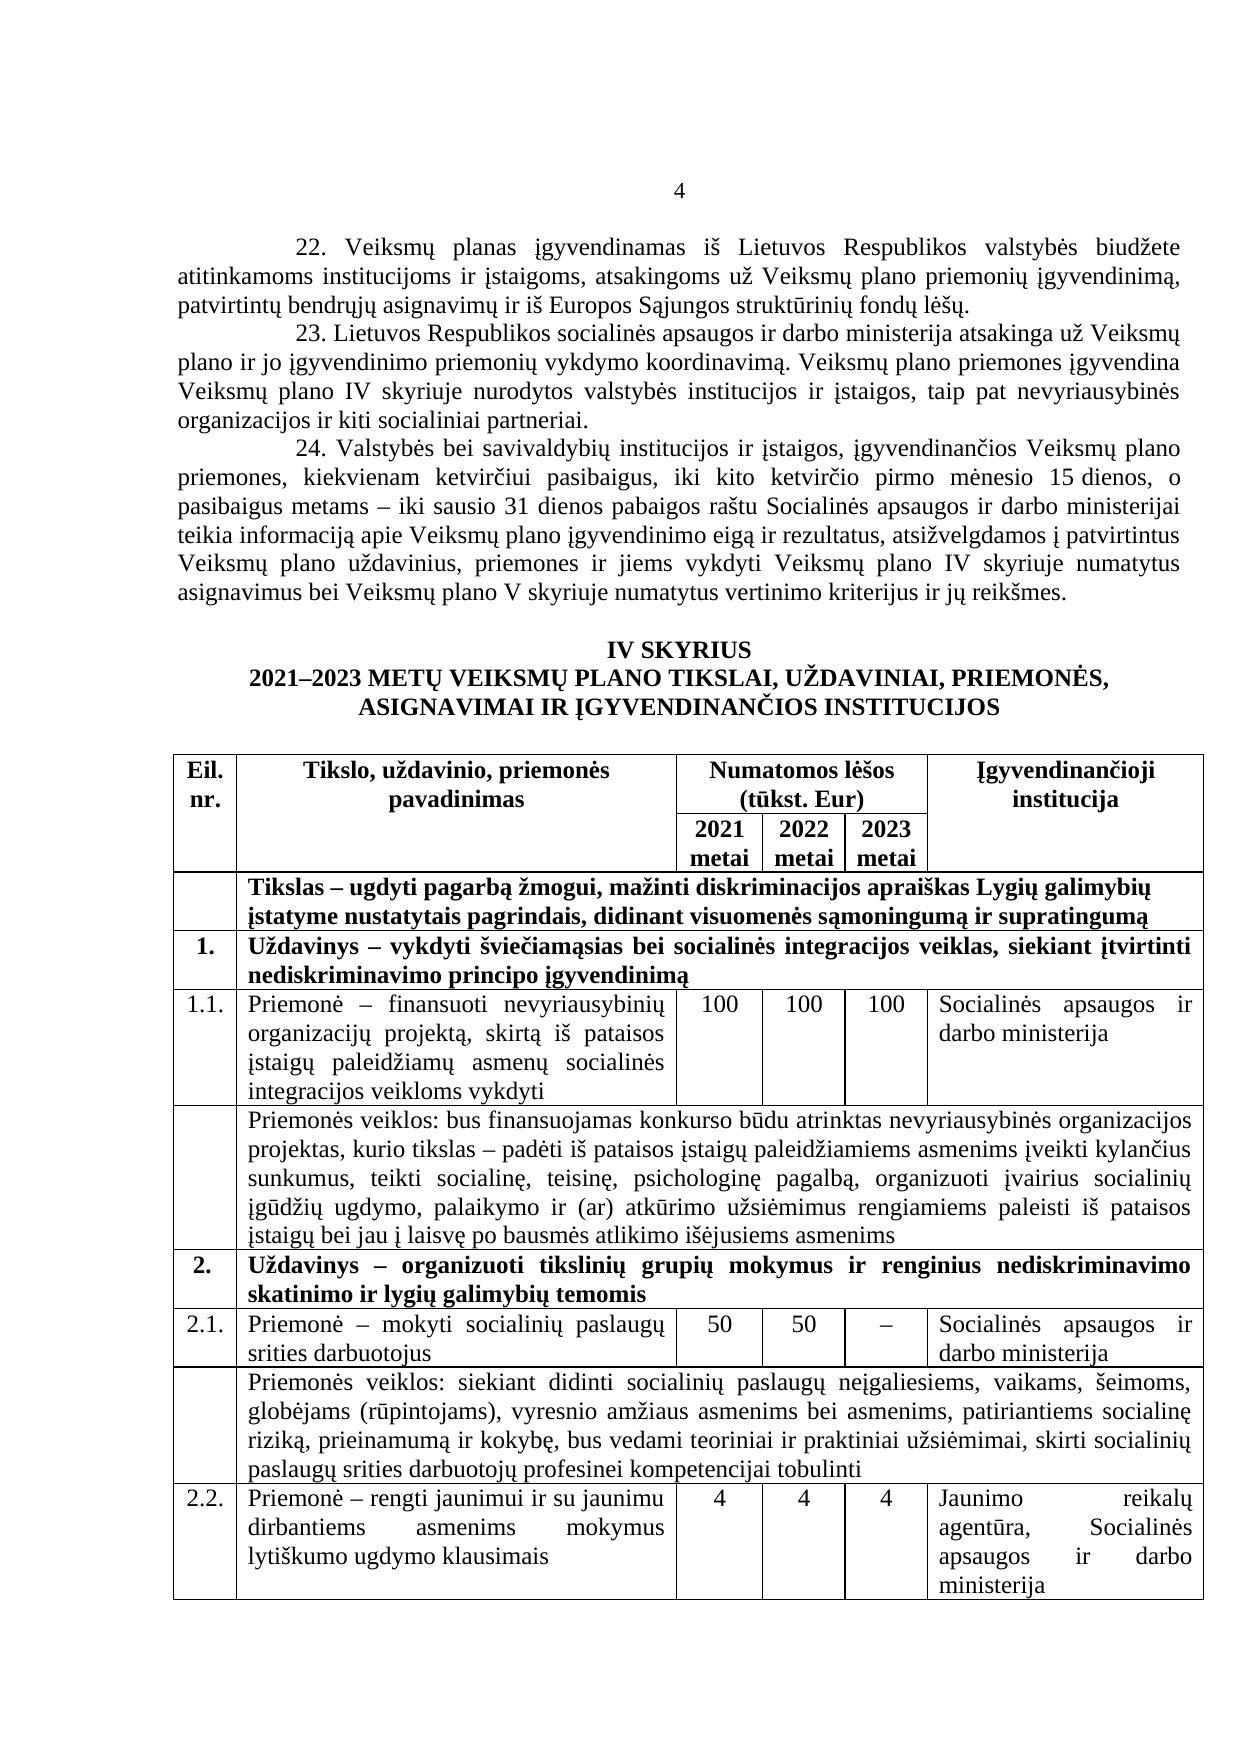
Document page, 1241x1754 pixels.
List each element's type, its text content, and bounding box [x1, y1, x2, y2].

text 24. Valstybės bei savivaldybių institucijos ir įstaigos, įgyvendinančios Veiksmų plano priemones, kiekvienam ketvirčiui pasibaigus, iki kito ketvirčio pirmo mėnesio 15 dienos, o pasibaigus metams – iki sausio 31 dienos pabaigos raštu Socialinės apsaugos ir darbo ministerijai teikia informaciją apie Veiksmų plano įgyvendinimo eigą ir rezultatus, atsižvelgdamos į patvirtintus Veiksmų plano uždavinius, priemones ir jiems vykdyti Veiksmų plano IV skyriuje numatytus asignavimus bei Veiksmų plano V skyriuje numatytus vertinimo kriterijus ir jų reikšmes. [177, 433, 1181, 606]
table_cell 2022 metai [763, 814, 844, 871]
table_cell – [846, 1309, 927, 1366]
table_cell 100 [846, 990, 927, 1104]
table_cell Uždavinys – organizuoti tikslinių grupių mokymus ir renginius nediskriminavimo skatinimo ir lygių galimybių temomis [237, 1250, 1203, 1308]
table_cell 100 [763, 990, 844, 1104]
table_header Įgyvendinančioji institucija [928, 755, 1203, 871]
text 22. Veiksmų planas įgyvendinamas iš Lietuvos Respublikos valstybės biudžete atitinkamoms institucijoms ir įstaigoms, atsakingoms už Veiksmų plano priemonių įgyvendinimą, patvirtintų bendrųjų asignavimų ir iš Europos Sąjungos struktūrinių fondų lėšų. [177, 232, 1181, 318]
table_cell Priemonės veiklos: siekiant didinti socialinių paslaugų neįgaliesiems, vaikams, šeimoms, globėjams (rūpintojams), vyresnio amžiaus asmenims bei asmenims, patiriantiems socialinę riziką, prieinamumą ir kokybę, bus vedami teoriniai ir praktiniai užsiėmimai, skirti socialinių paslaugų srities darbuotojų profesinei kompetencijai tobulinti [237, 1368, 1203, 1482]
table_cell 100 [677, 990, 762, 1104]
table_cell 2021 metai [677, 814, 762, 871]
text 23. Lietuvos Respublikos socialinės apsaugos ir darbo ministerija atsakinga už Veiksmų plano ir jo įgyvendinimo priemonių vykdymo koordinavimą. Veiksmų plano priemones įgyvendina Veiksmų plano IV skyriuje nurodytos valstybės institucijos ir įstaigos, taip pat nevyriausybinės organizacijos ir kiti socialiniai partneriai. [177, 318, 1181, 433]
table_cell 4 [846, 1484, 927, 1598]
table_cell [174, 1368, 236, 1482]
table_cell Uždavinys – vykdyti šviečiamąsias bei socialinės integracijos veiklas, siekiant įtvirtinti nediskriminavimo principo įgyvendinimą [237, 931, 1203, 988]
table_cell Tikslas – ugdyti pagarbą žmogui, mažinti diskriminacijos apraiškas Lygių galimybių įstatyme nustatytais pagrindais, didinant visuomenės sąmoningumą ir supratingumą [237, 873, 1203, 930]
text IV SKYRIUS [177, 635, 1181, 663]
table_cell Jaunimo reikalų agentūra, Socialinės apsaugos ir darbo ministerija [928, 1484, 1203, 1598]
table_cell [174, 873, 236, 930]
table_cell 50 [677, 1309, 762, 1366]
table_cell 2.1. [174, 1309, 236, 1366]
text 2021–2023 METŲ VEIKSMŲ PLANO TIKSLAI, UŽDAVINIAI, PRIEMONĖS, ASIGNAVIMAI IR ĮGYVENDINANČIOS INSTITUCIJOS [177, 663, 1181, 721]
table_cell 2.2. [174, 1484, 236, 1598]
table_cell Priemonė – mokyti socialinių paslaugų srities darbuotojus [237, 1309, 676, 1366]
table_header Numatomos lėšos (tūkst. Eur) [677, 755, 927, 813]
table_cell 1. [174, 931, 236, 988]
table_cell 1.1. [174, 990, 236, 1104]
table_cell Priemonė – finansuoti nevyriausybinių organizacijų projektą, skirtą iš pataisos įstaigų paleidžiamų asmenų socialinės integracijos veikloms vykdyti [237, 990, 676, 1104]
table_cell 2023 metai [846, 814, 927, 871]
table_header Eil. nr. [174, 755, 236, 871]
table_cell 50 [763, 1309, 844, 1366]
table_cell 4 [677, 1484, 762, 1598]
table_cell 2. [174, 1250, 236, 1308]
table_cell 4 [763, 1484, 844, 1598]
table_cell Priemonės veiklos: bus finansuojamas konkurso būdu atrinktas nevyriausybinės organizacijos projektas, kurio tikslas – padėti iš pataisos įstaigų paleidžiamiems asmenims įveikti kylančius sunkumus, teikti socialinę, teisinę, psichologinę pagalbą, organizuoti įvairius socialinių įgūdžių ugdymo, palaikymo ir (ar) atkūrimo užsiėmimus rengiamiems paleisti iš pataisos įstaigų bei jau į laisvę po bausmės atlikimo išėjusiems asmenims [237, 1106, 1203, 1249]
table_header Tikslo, uždavinio, priemonės pavadinimas [237, 755, 676, 871]
table_cell Priemonė – rengti jaunimui ir su jaunimu dirbantiems asmenims mokymus lytiškumo ugdymo klausimais [237, 1484, 676, 1598]
table_cell [174, 1106, 236, 1249]
table_cell Socialinės apsaugos ir darbo ministerija [928, 1309, 1203, 1366]
table_cell Socialinės apsaugos ir darbo ministerija [928, 990, 1203, 1104]
